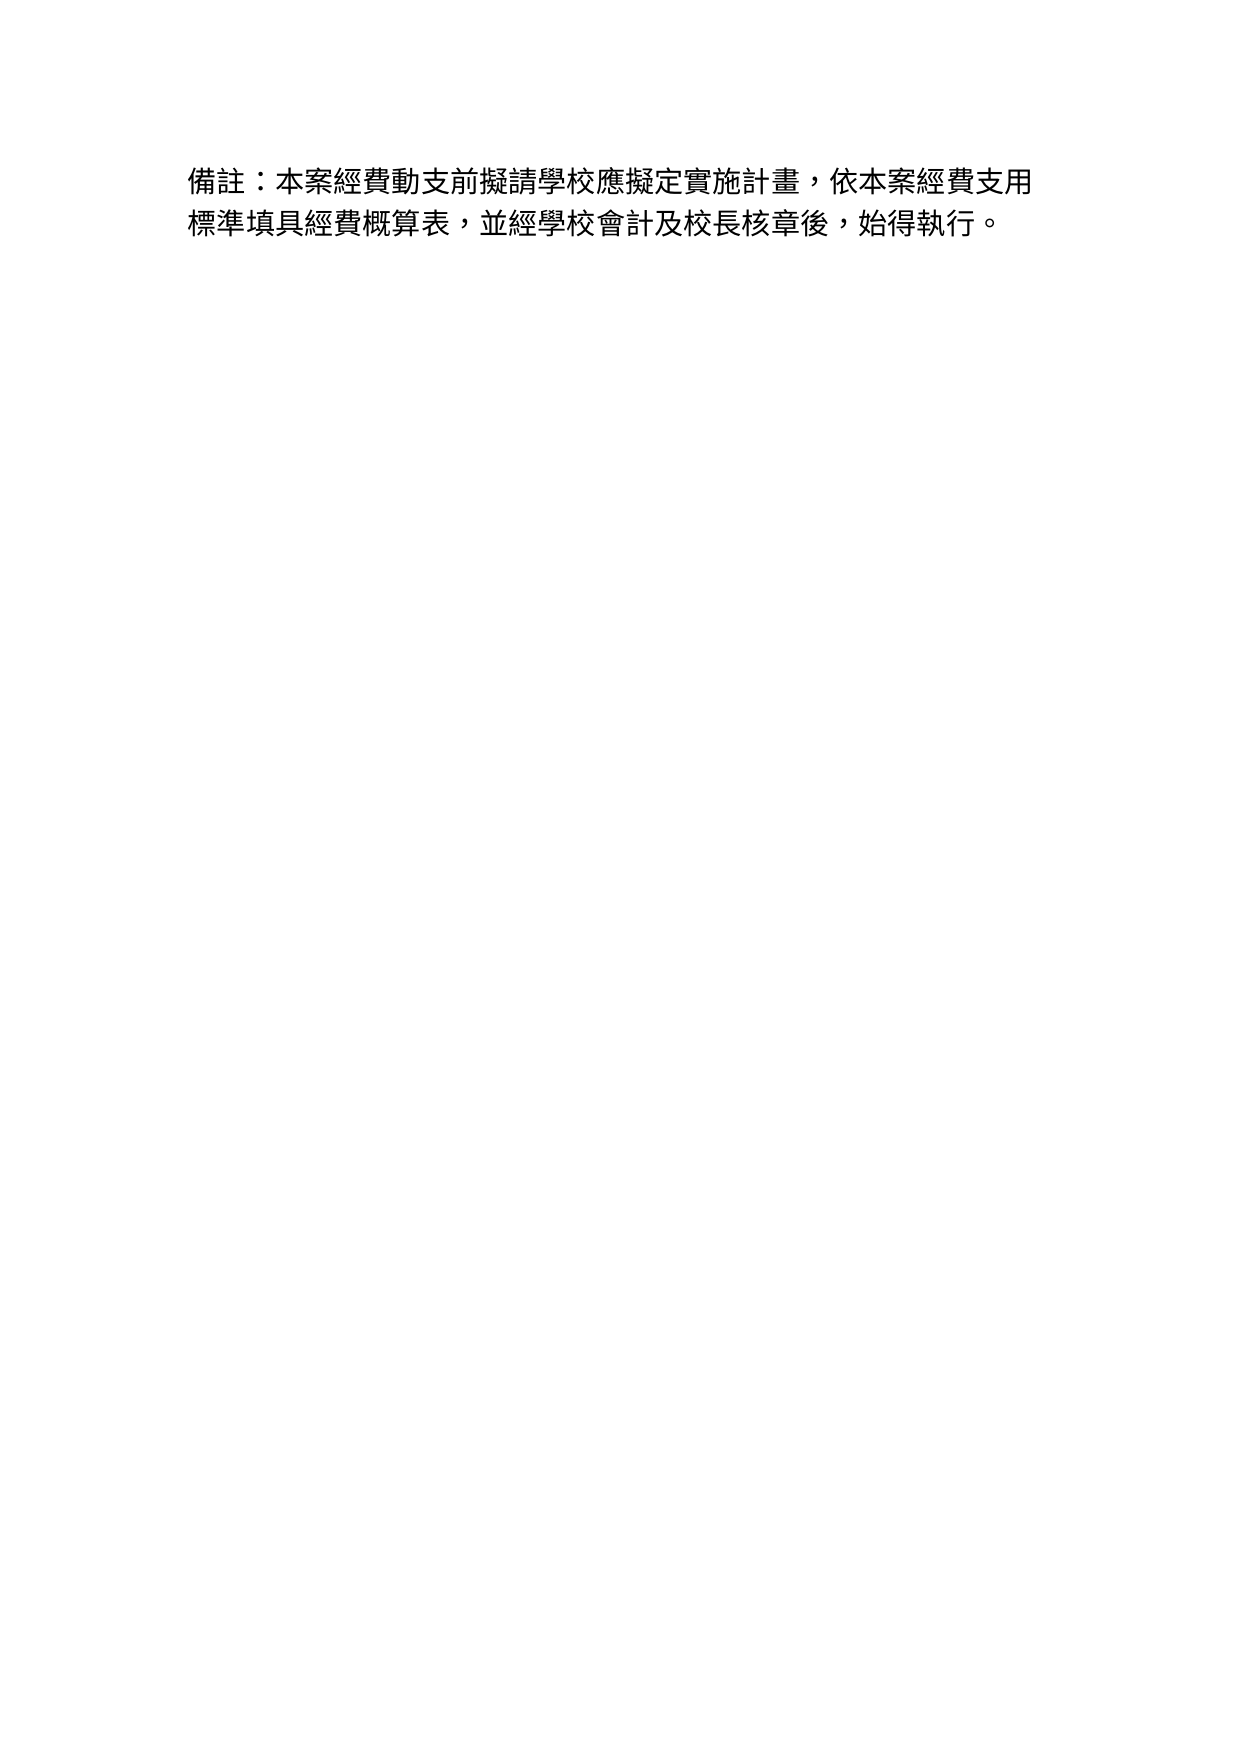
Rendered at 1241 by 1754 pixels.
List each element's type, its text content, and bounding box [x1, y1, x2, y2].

text 備註：本案經費動支前擬請學校應擬定實施計畫，依本案經費支用標準填具經費概算表，並經學校會計及校長核章後，始得執行。 [187, 158, 1053, 243]
